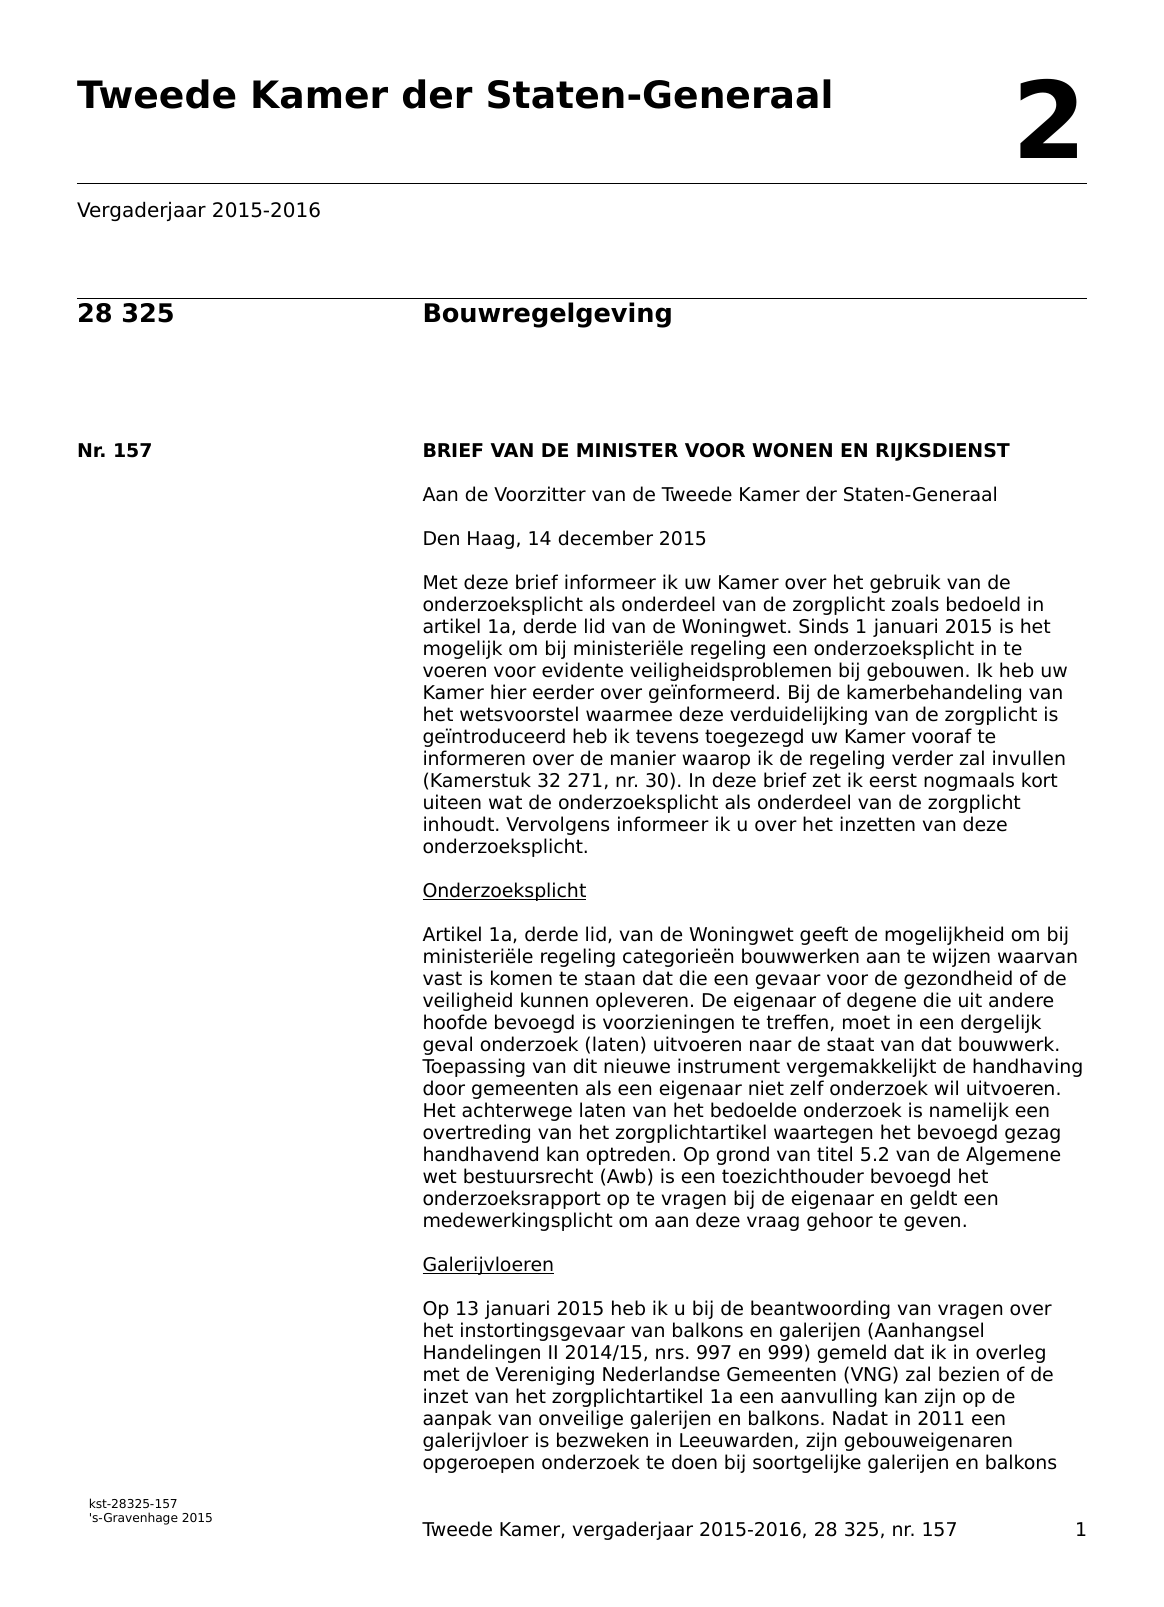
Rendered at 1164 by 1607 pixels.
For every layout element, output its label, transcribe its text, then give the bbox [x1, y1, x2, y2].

text 's-Gravenhage 2015 [88, 1511, 323, 1525]
subtitle Galerijvloeren [422, 1254, 1087, 1276]
text Den Haag, 14 december 2015 [422, 528, 1087, 550]
table_cell Vergaderjaar 2015-2016 [77, 184, 1087, 298]
subtitle Onderzoeksplicht [422, 880, 1087, 902]
subtitle 28 325 Bouwregelgeving [77, 299, 1087, 329]
text Op 13 januari 2015 heb ik u bij de beantwoording van vragen over het instortingsgevaar van balkons en galerijen (Aanhangsel Handelingen II 2014/15, nrs. 997 en 999) gemeld dat ik in overleg met de Vereniging Nederlandse Gemeenten (VNG) zal bezien of de inzet van het zorgplichtartikel 1a een aanvulling kan zijn op de aanpak van onveilige galerijen en balkons. Nadat in 2011 een galerijvloer is bezweken in Leeuwarden, zijn gebouweigenaren opgeroepen onderzoek te doen bij soortgelijke galerijen en balkons [422, 1298, 1087, 1474]
text Met deze brief informeer ik uw Kamer over het gebruik van de onderzoeksplicht als onderdeel van de zorgplicht zoals bedoeld in artikel 1a, derde lid van de Woningwet. Sinds 1 januari 2015 is het mogelijk om bij ministeriële regeling een onderzoeksplicht in te voeren voor evidente veiligheidsproblemen bij gebouwen. Ik heb uw Kamer hier eerder over geïnformeerd. Bij de kamerbehandeling van het wetsvoorstel waarmee deze verduidelijking van de zorgplicht is geïntroduceerd heb ik tevens toegezegd uw Kamer vooraf te informeren over de manier waarop ik de regeling verder zal invullen (Kamerstuk 32 271, nr. 30). In deze brief zet ik eerst nogmaals kort uiteen wat de onderzoeksplicht als onderdeel van de zorgplicht inhoudt. Vervolgens informeer ik u over het inzetten van deze onderzoeksplicht. [422, 572, 1087, 858]
text Artikel 1a, derde lid, van de Woningwet geeft de mogelijkheid om bij ministeriële regeling categorieën bouwwerken aan te wijzen waarvan vast is komen te staan dat die een gevaar voor de gezondheid of de veiligheid kunnen opleveren. De eigenaar of degene die uit andere hoofde bevoegd is voorzieningen te treffen, moet in een dergelijk geval onderzoek (laten) uitvoeren naar de staat van dat bouwwerk. Toepassing van dit nieuwe instrument vergemakkelijkt de handhaving door gemeenten als een eigenaar niet zelf onderzoek wil uitvoeren. Het achterwege laten van het bedoelde onderzoek is namelijk een overtreding van het zorgplichtartikel waartegen het bevoegd gezag handhavend kan optreden. Op grond van titel 5.2 van de Algemene wet bestuursrecht (Awb) is een toezichthouder bevoegd het onderzoeksrapport op te vragen bij de eigenaar en geldt een medewerkingsplicht om aan deze vraag gehoor te geven. [422, 924, 1087, 1232]
subtitle Nr. 157 BRIEF VAN DE MINISTER VOOR WONEN EN RIJKSDIENST [77, 440, 1087, 462]
table_header Tweede Kamer der Staten-Generaal [77, 59, 886, 183]
text kst-28325-157 [88, 1497, 323, 1511]
table_header 2 [886, 59, 1087, 183]
text Aan de Voorzitter van de Tweede Kamer der Staten-Generaal [422, 484, 1087, 506]
